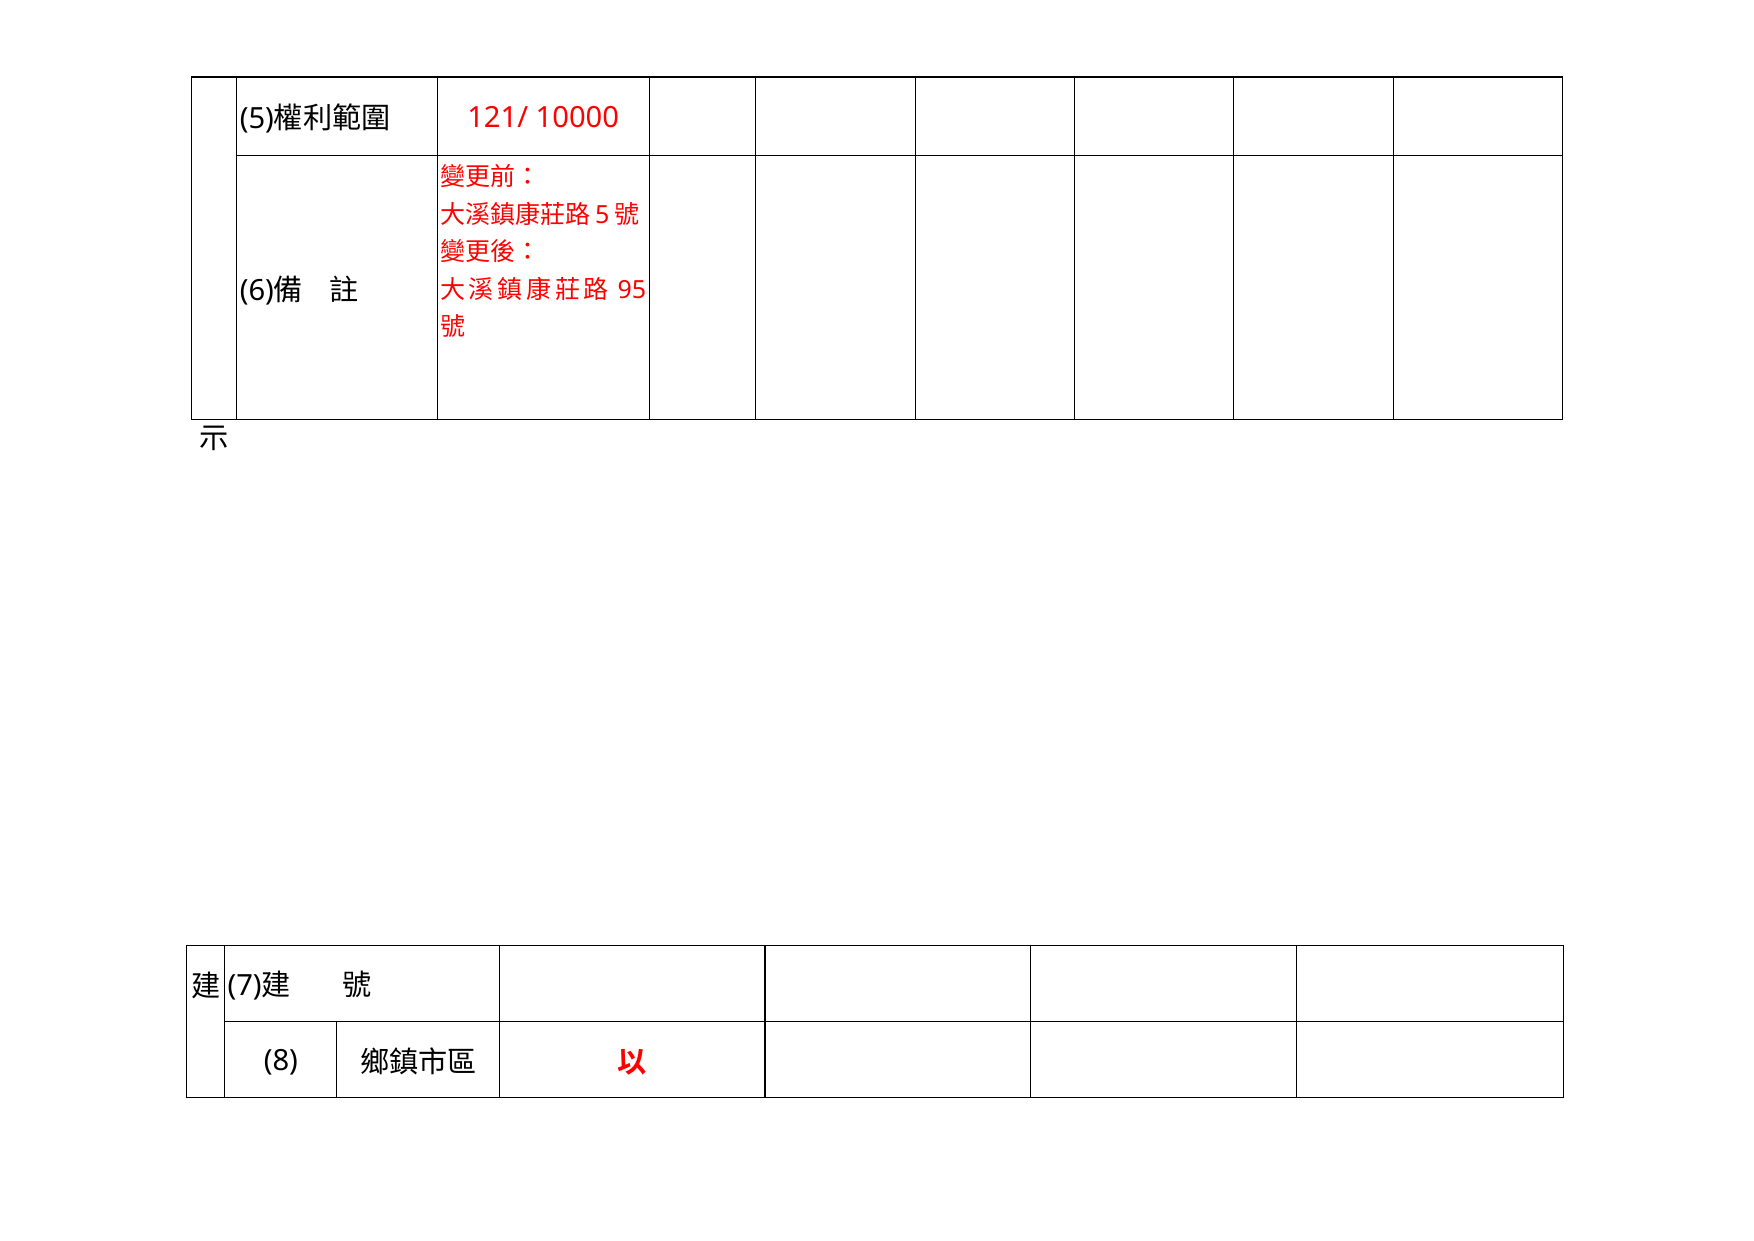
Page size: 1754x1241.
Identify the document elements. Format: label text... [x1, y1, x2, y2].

table_cell (6)備 註 [237, 156, 437, 419]
table_cell [916, 156, 1074, 419]
table_cell 變更前： 大溪鎮康莊路5號 變更後： 大溪鎮康莊路95號 [438, 156, 649, 419]
table_cell [1394, 156, 1562, 419]
table_cell (8) [225, 1022, 336, 1097]
table_cell 鄉鎮市區 [337, 1022, 499, 1097]
table_cell [1075, 78, 1233, 155]
table_header 建 [187, 946, 224, 1097]
table_cell [916, 78, 1074, 155]
table_cell 以 [500, 1022, 764, 1097]
table_cell 121/ 10000 [438, 78, 649, 155]
table_cell [756, 156, 915, 419]
table_cell [650, 156, 755, 419]
table_header [1297, 946, 1563, 1021]
table_cell [1031, 1022, 1296, 1097]
table_cell [1075, 156, 1233, 419]
table_cell [650, 78, 755, 155]
table_cell [756, 78, 915, 155]
table_cell (5)權利範圍 [237, 78, 437, 155]
table_header (7)建 號 [225, 946, 499, 1021]
table_cell [766, 1022, 1030, 1097]
table_cell [1394, 78, 1562, 155]
table_header [500, 946, 764, 1021]
table_cell 土 地 標 示 [192, 78, 236, 419]
table_cell [1297, 1022, 1563, 1097]
table_cell [1234, 78, 1393, 155]
table_header [1031, 946, 1296, 1021]
table_cell [1234, 156, 1393, 419]
table_header [766, 946, 1030, 1021]
